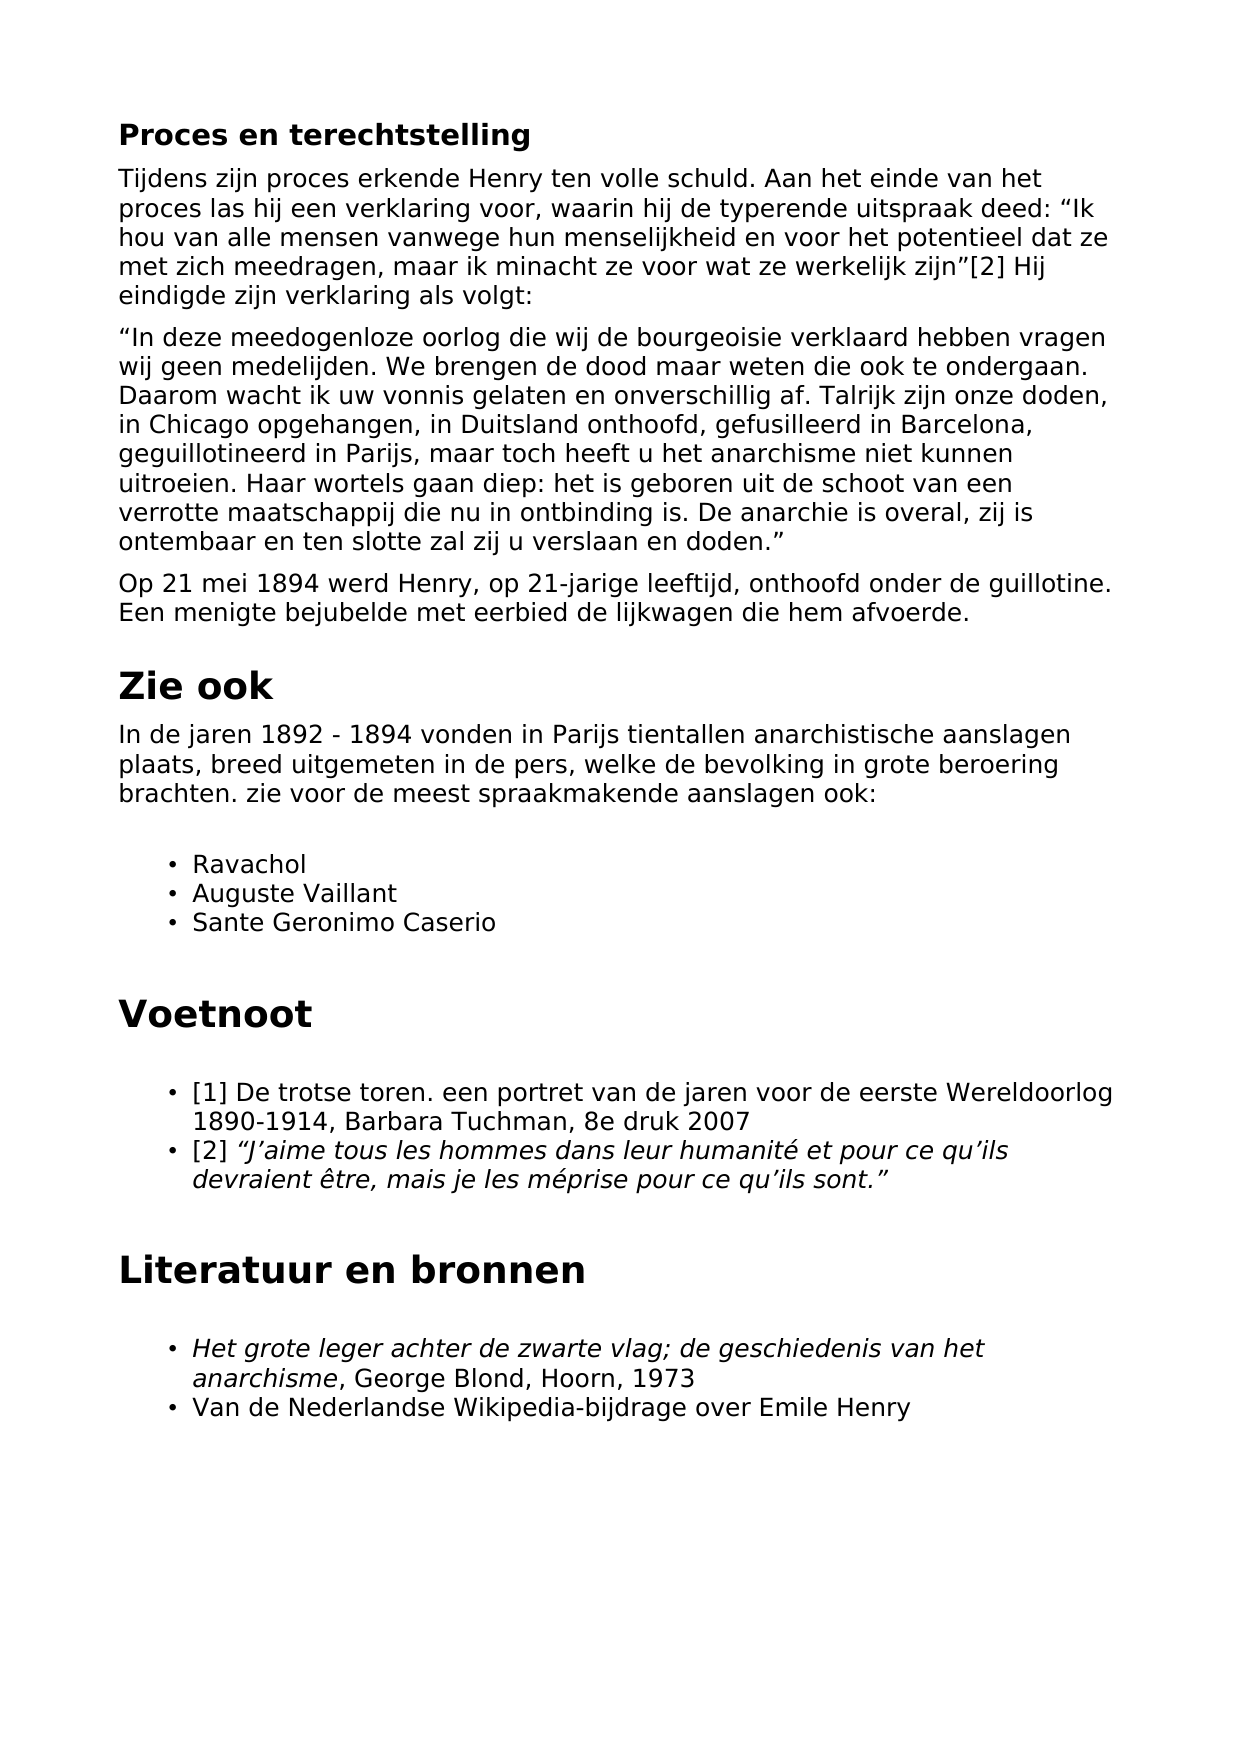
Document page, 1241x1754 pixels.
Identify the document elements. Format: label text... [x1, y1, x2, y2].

list Auguste Vaillant [177, 879, 1122, 908]
subtitle Voetnoot [118, 992, 1122, 1036]
list Sante Geronimo Caserio [177, 908, 1122, 938]
list [2] “J’aime tous les hommes dans leur humanité et pour ce qu’ils devraient être, mais je les méprise pour ce qu’ils sont.” [177, 1136, 1122, 1194]
list Ravachol [177, 850, 1122, 879]
subtitle Literatuur en bronnen [118, 1249, 1122, 1293]
subtitle Zie ook [118, 664, 1122, 708]
list Het grote leger achter de zwarte vlag; de geschiedenis van het anarchisme, George Blond, Hoorn, 1973 [177, 1334, 1122, 1393]
text In de jaren 1892 - 1894 vonden in Parijs tientallen anarchistische aanslagen plaats, breed uitgemeten in de pers, welke de bevolking in grote beroering brachten. zie voor de meest spraakmakende aanslagen ook: [118, 721, 1122, 808]
text Tijdens zijn proces erkende Henry ten volle schuld. Aan het einde van het proces las hij een verklaring voor, waarin hij de typerende uitspraak deed: “Ik hou van alle mensen vanwege hun menselijkheid en voor het potentieel dat ze met zich meedragen, maar ik minacht ze voor wat ze werkelijk zijn”[2] Hij eindigde zijn verklaring als volgt: [118, 164, 1122, 310]
text “In deze meedogenloze oorlog die wij de bourgeoisie verklaard hebben vragen wij geen medelijden. We brengen de dood maar weten die ook te ondergaan. Daarom wacht ik uw vonnis gelaten en onverschillig af. Talrijk zijn onze doden, in Chicago opgehangen, in Duitsland onthoofd, gefusilleerd in Barcelona, geguillotineerd in Parijs, maar toch heeft u het anarchisme niet kunnen uitroeien. Haar wortels gaan diep: het is geboren uit de schoot van een verrotte maatschappij die nu in ontbinding is. De anarchie is overal, zij is ontembaar en ten slotte zal zij u verslaan en doden.” [118, 323, 1122, 556]
subtitle Proces en terechtstelling [118, 118, 1122, 152]
list [1] De trotse toren. een portret van de jaren voor de eerste Wereldoorlog 1890-1914, Barbara Tuchman, 8e druk 2007 [177, 1078, 1122, 1136]
text Op 21 mei 1894 werd Henry, op 21-jarige leeftijd, onthoofd onder de guillotine. Een menigte bejubelde met eerbied de lijkwagen die hem afvoerde. [118, 569, 1122, 627]
list Van de Nederlandse Wikipedia-bijdrage over Emile Henry [177, 1393, 1122, 1422]
